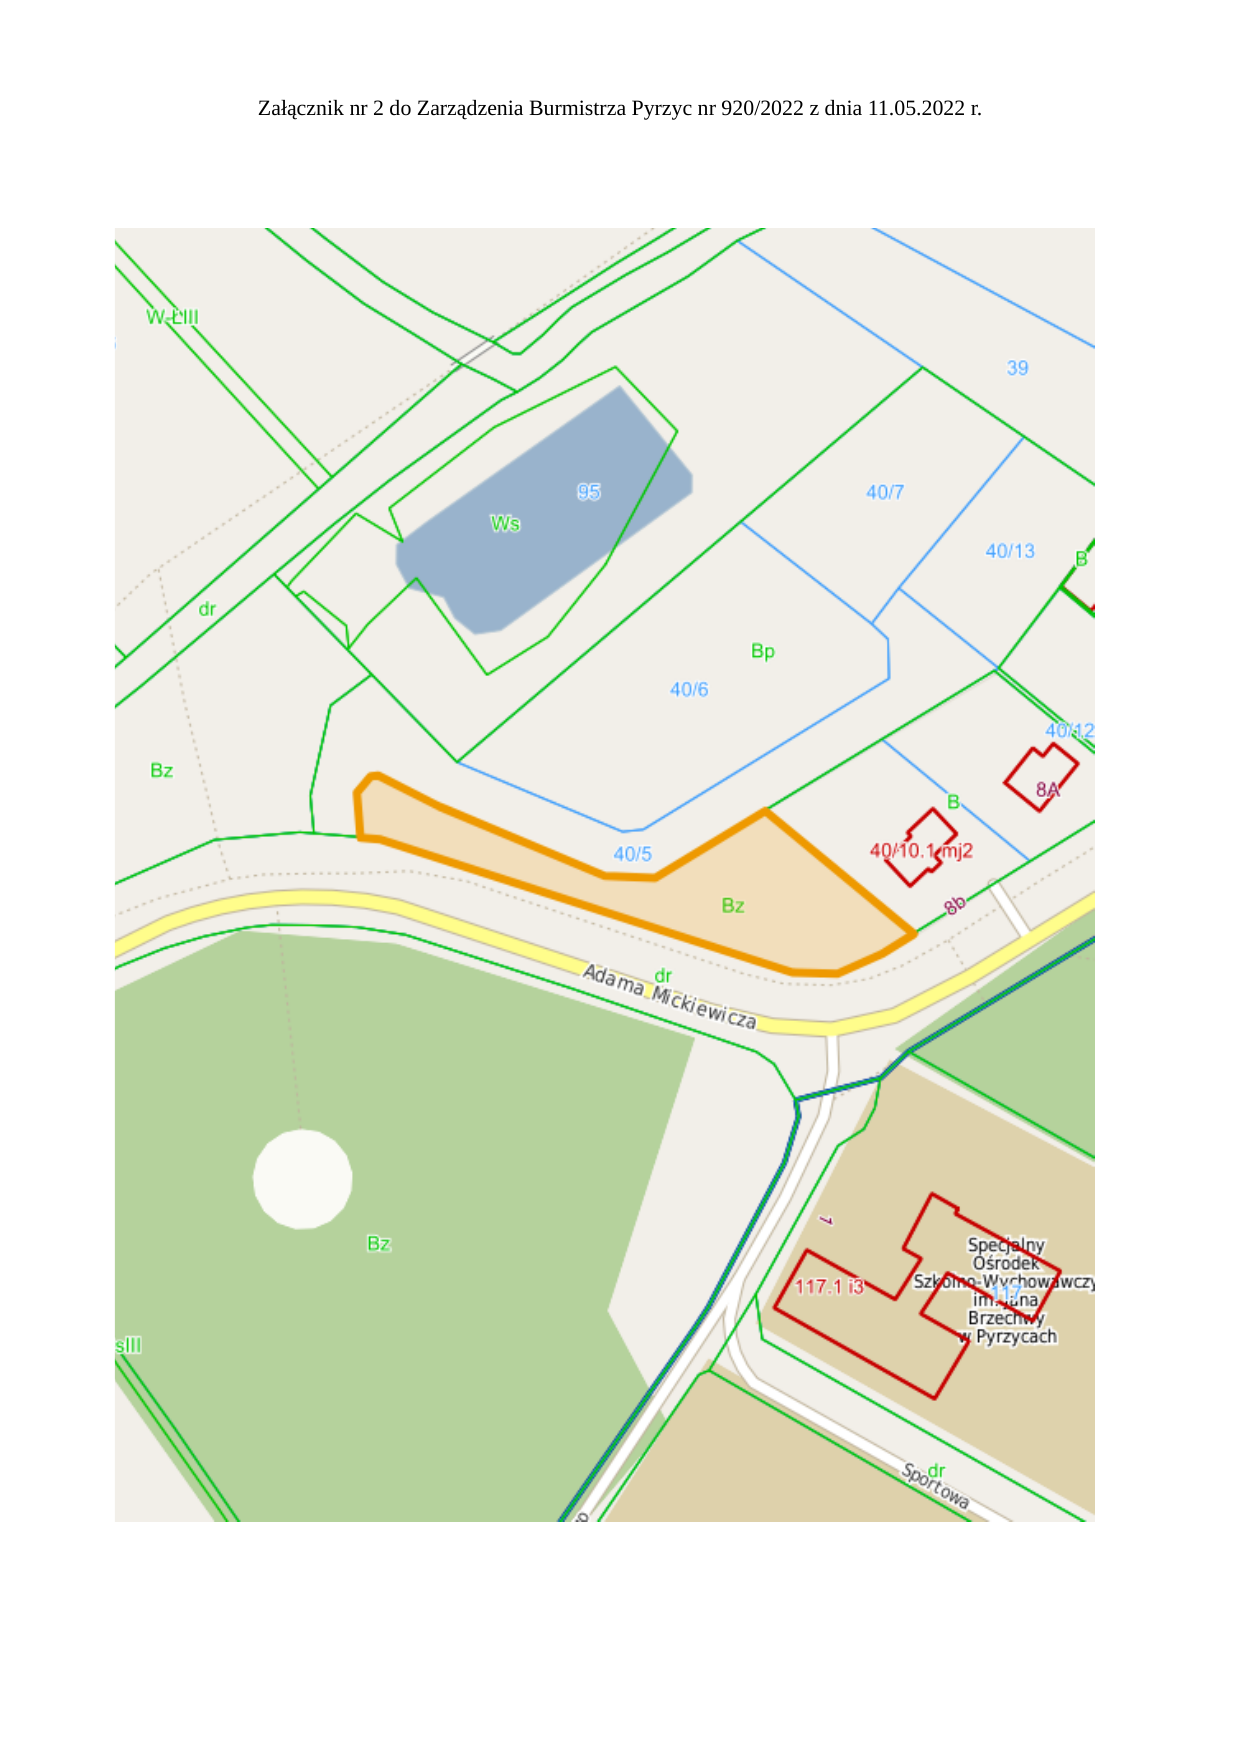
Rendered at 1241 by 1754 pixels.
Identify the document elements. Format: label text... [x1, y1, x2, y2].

text Załącznik nr 2 do Zarządzenia Burmistrza Pyrzyc nr 920/2022 z dnia 11.05.2022 r. [106, 94, 1134, 120]
picture [114, 228, 1095, 1522]
